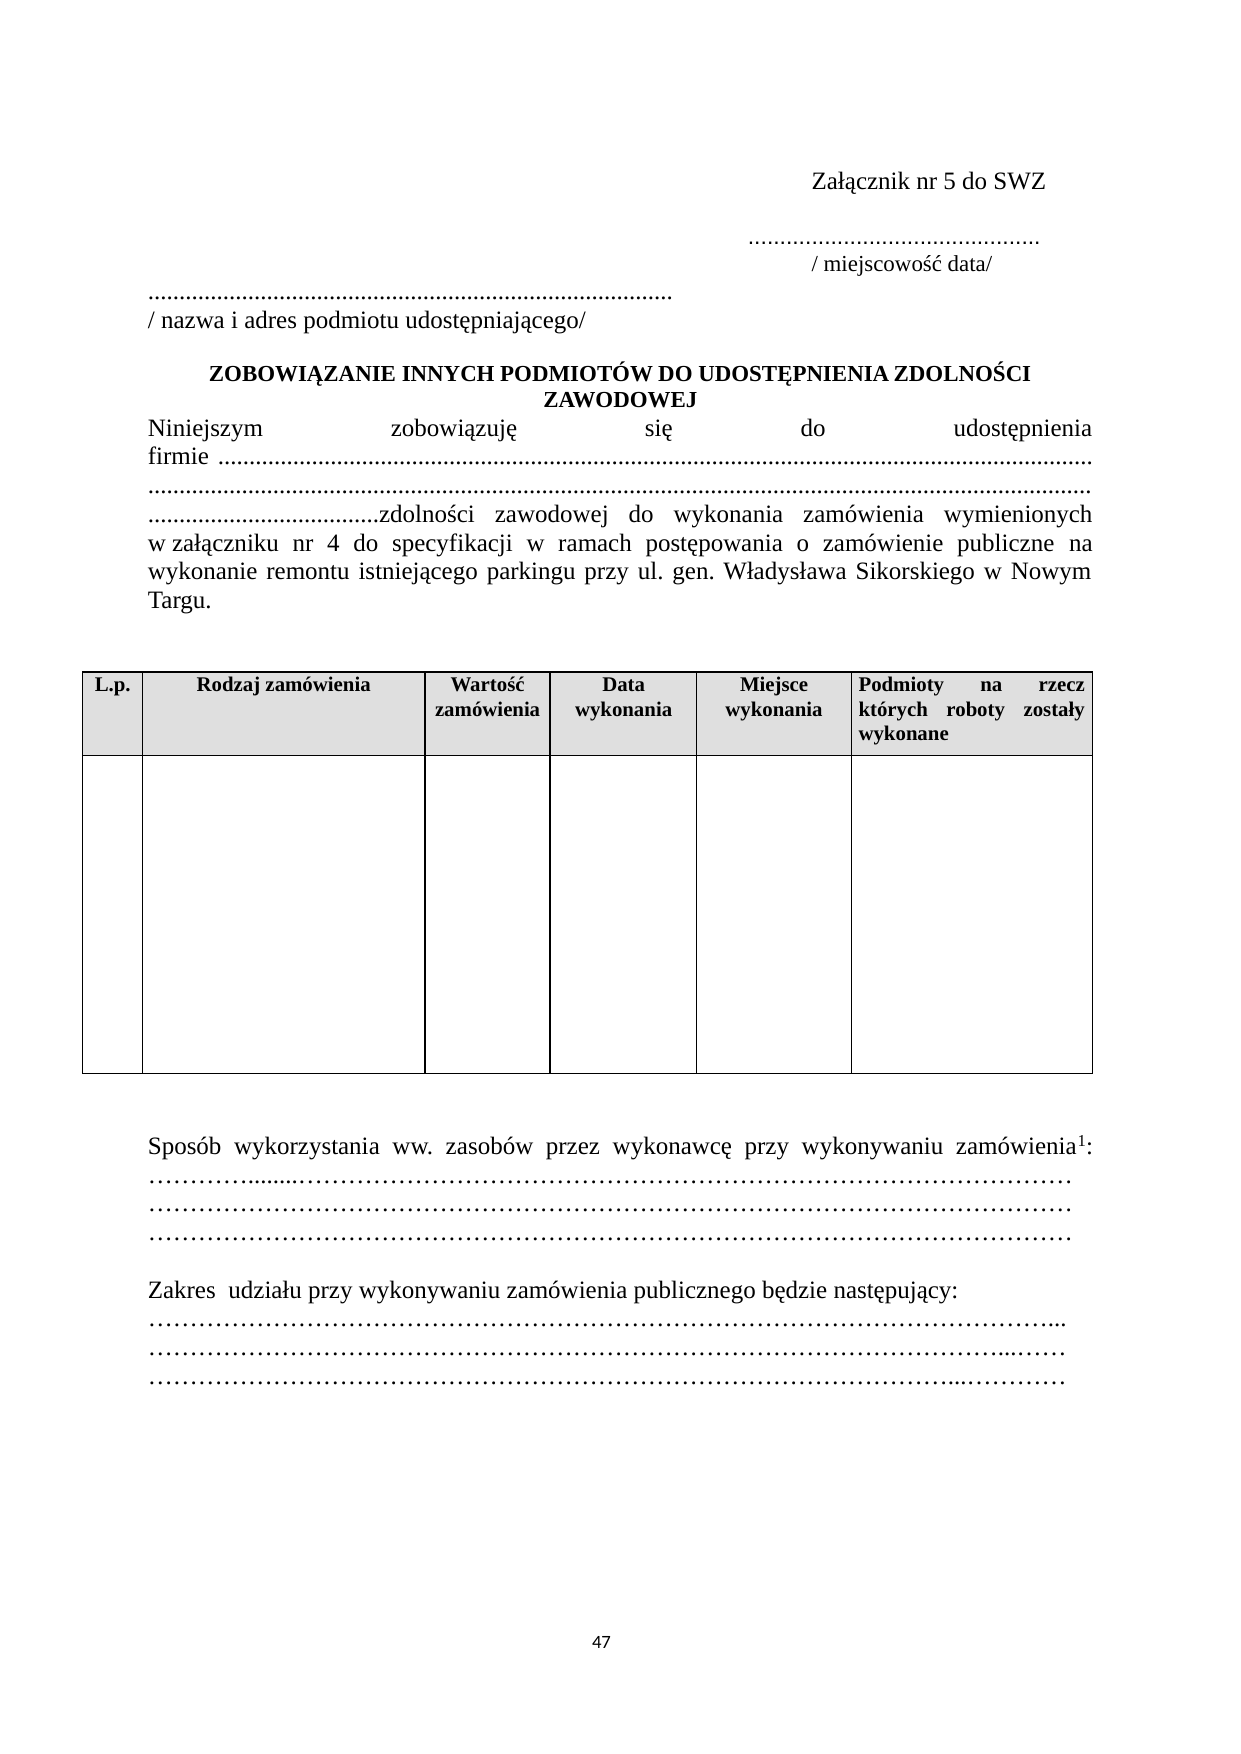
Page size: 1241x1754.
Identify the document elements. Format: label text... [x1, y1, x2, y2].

text Sposób wykorzystania ww. zasobów przez wykonawcę przy wykonywaniu zamówienia1: …………........………………………………………………………………………………… [148, 1131, 1093, 1188]
text ZOBOWIĄZANIE INNYCH PODMIOTÓW DO UDOSTĘPNIENIA ZDOLNOŚCI ZAWODOWEJ [148, 360, 1093, 413]
table_header Rodzaj zamówienia [143, 673, 424, 755]
text ………………………………………………………………………………………………... [148, 1303, 1093, 1332]
text ………………………………………………………………………………………………… [148, 1188, 1093, 1217]
table_cell [697, 756, 851, 1072]
table_cell [426, 756, 549, 1072]
table_cell [143, 756, 424, 1072]
text Zakres udziału przy wykonywaniu zamówienia publicznego będzie następujący: [148, 1275, 1093, 1303]
table_header L.p. [83, 673, 142, 755]
text / miejscowość data/ [738, 250, 1093, 276]
text Załącznik nr 5 do SWZ [811, 166, 1093, 194]
text ………………………………………………………………………………………………… [148, 1217, 1093, 1246]
table_cell [852, 756, 1092, 1072]
table_header Wartość zamówienia [426, 673, 549, 755]
table_header Podmioty na rzecz których roboty zostały wykonane [852, 673, 1092, 755]
table_cell [83, 756, 142, 1072]
text / nazwa i adres podmiotu udostępniającego/ [148, 305, 1093, 333]
text .................................................................................... [148, 276, 1093, 305]
text ……………………………………………………………………………………...………… [148, 1361, 1093, 1390]
text Niniejszym zobowiązuję się do udostępnienia firmie ........................................................................................................................................................................................................................................................................................................................................zdolności zawodowej do wykonania zamówienia wymienionych w załączniku nr 4 do specyfikacji w ramach postępowania o zamówienie publiczne na wykonanie remontu istniejącego parkingu przy ul. gen. Władysława Sikorskiego w Nowym Targu. [148, 413, 1093, 614]
table_header Miejsce wykonania [697, 673, 851, 755]
table_header Data wykonania [551, 673, 696, 755]
text .............................................. [148, 223, 1093, 250]
text …………………………………………………………………………………………...…… [148, 1332, 1093, 1361]
table_cell [551, 756, 696, 1072]
